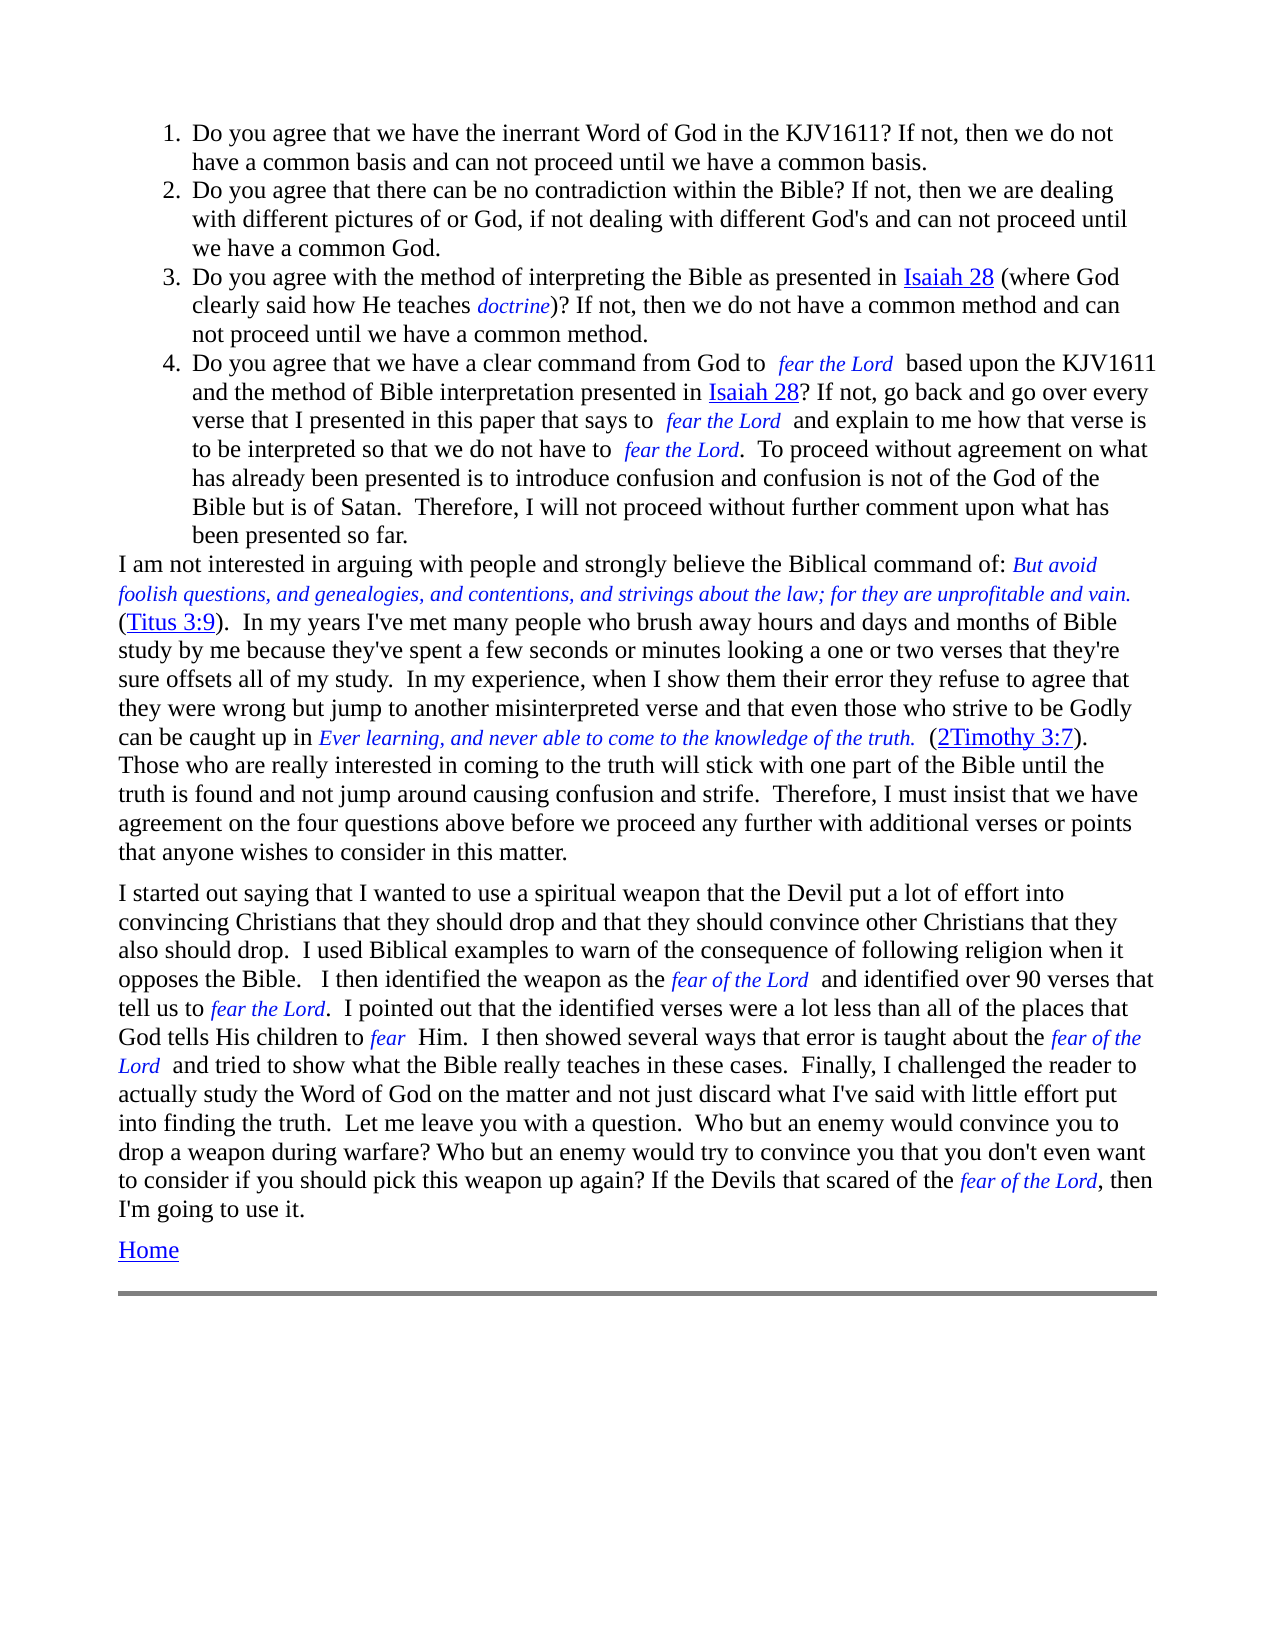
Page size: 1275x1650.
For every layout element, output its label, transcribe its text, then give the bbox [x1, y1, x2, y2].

list Do you agree that we have a clear command from God to fear the Lord based upon the KJV1611 and the method of Bible interpretation presented in Isaiah 28? If not, go back and go over every verse that I presented in this paper that says to fear the Lord and explain to me how that verse is to be interpreted so that we do not have to fear the Lord. To proceed without agreement on what has already been presented is to introduce confusion and confusion is not of the God of the Bible but is of Satan. Therefore, I will not proceed without further comment upon what has been presented so far. [162, 348, 1157, 549]
list Do you agree that there can be no contradiction within the Bible? If not, then we are dealing with different pictures of or God, if not dealing with different God's and can not proceed until we have a common God. [162, 176, 1157, 262]
text I am not interested in arguing with people and strongly believe the Biblical command of: But avoid foolish questions, and genealogies, and contentions, and strivings about the law; for they are unprofitable and vain. (Titus 3:9). In my years I've met many people who brush away hours and days and months of Bible study by me because they've spent a few seconds or minutes looking a one or two verses that they're sure offsets all of my study. In my experience, when I show them their error they refuse to agree that they were wrong but jump to another misinterpreted verse and that even those who strive to be Godly can be caught up in Ever learning, and never able to come to the knowledge of the truth. (2Timothy 3:7). Those who are really interested in coming to the truth will stick with one part of the Bible until the truth is found and not jump around causing confusion and strife. Therefore, I must insist that we have agreement on the four questions above before we proceed any further with additional verses or points that anyone wishes to consider in this matter. [118, 549, 1157, 866]
list Do you agree that we have the inerrant Word of God in the KJV1611? If not, then we do not have a common basis and can not proceed until we have a common basis. [162, 118, 1157, 176]
list Do you agree with the method of interpreting the Bible as presented in Isaiah 28 (where God clearly said how He teaches doctrine)? If not, then we do not have a common method and can not proceed until we have a common method. [162, 262, 1157, 348]
text Home [118, 1236, 1157, 1264]
text I started out saying that I wanted to use a spiritual weapon that the Devil put a lot of effort into convincing Christians that they should drop and that they should convince other Christians that they also should drop. I used Biblical examples to warn of the consequence of following religion when it opposes the Bible. I then identified the weapon as the fear of the Lord and identified over 90 verses that tell us to fear the Lord. I pointed out that the identified verses were a lot less than all of the places that God tells His children to fear Him. I then showed several ways that error is taught about the fear of the Lord and tried to show what the Bible really teaches in these cases. Finally, I challenged the reader to actually study the Word of God on the matter and not just discard what I've said with little effort put into finding the truth. Let me leave you with a question. Who but an enemy would convince you to drop a weapon during warfare? Who but an enemy would try to convince you that you don't even want to consider if you should pick this weapon up again? If the Devils that scared of the fear of the Lord, then I'm going to use it. [118, 878, 1157, 1223]
